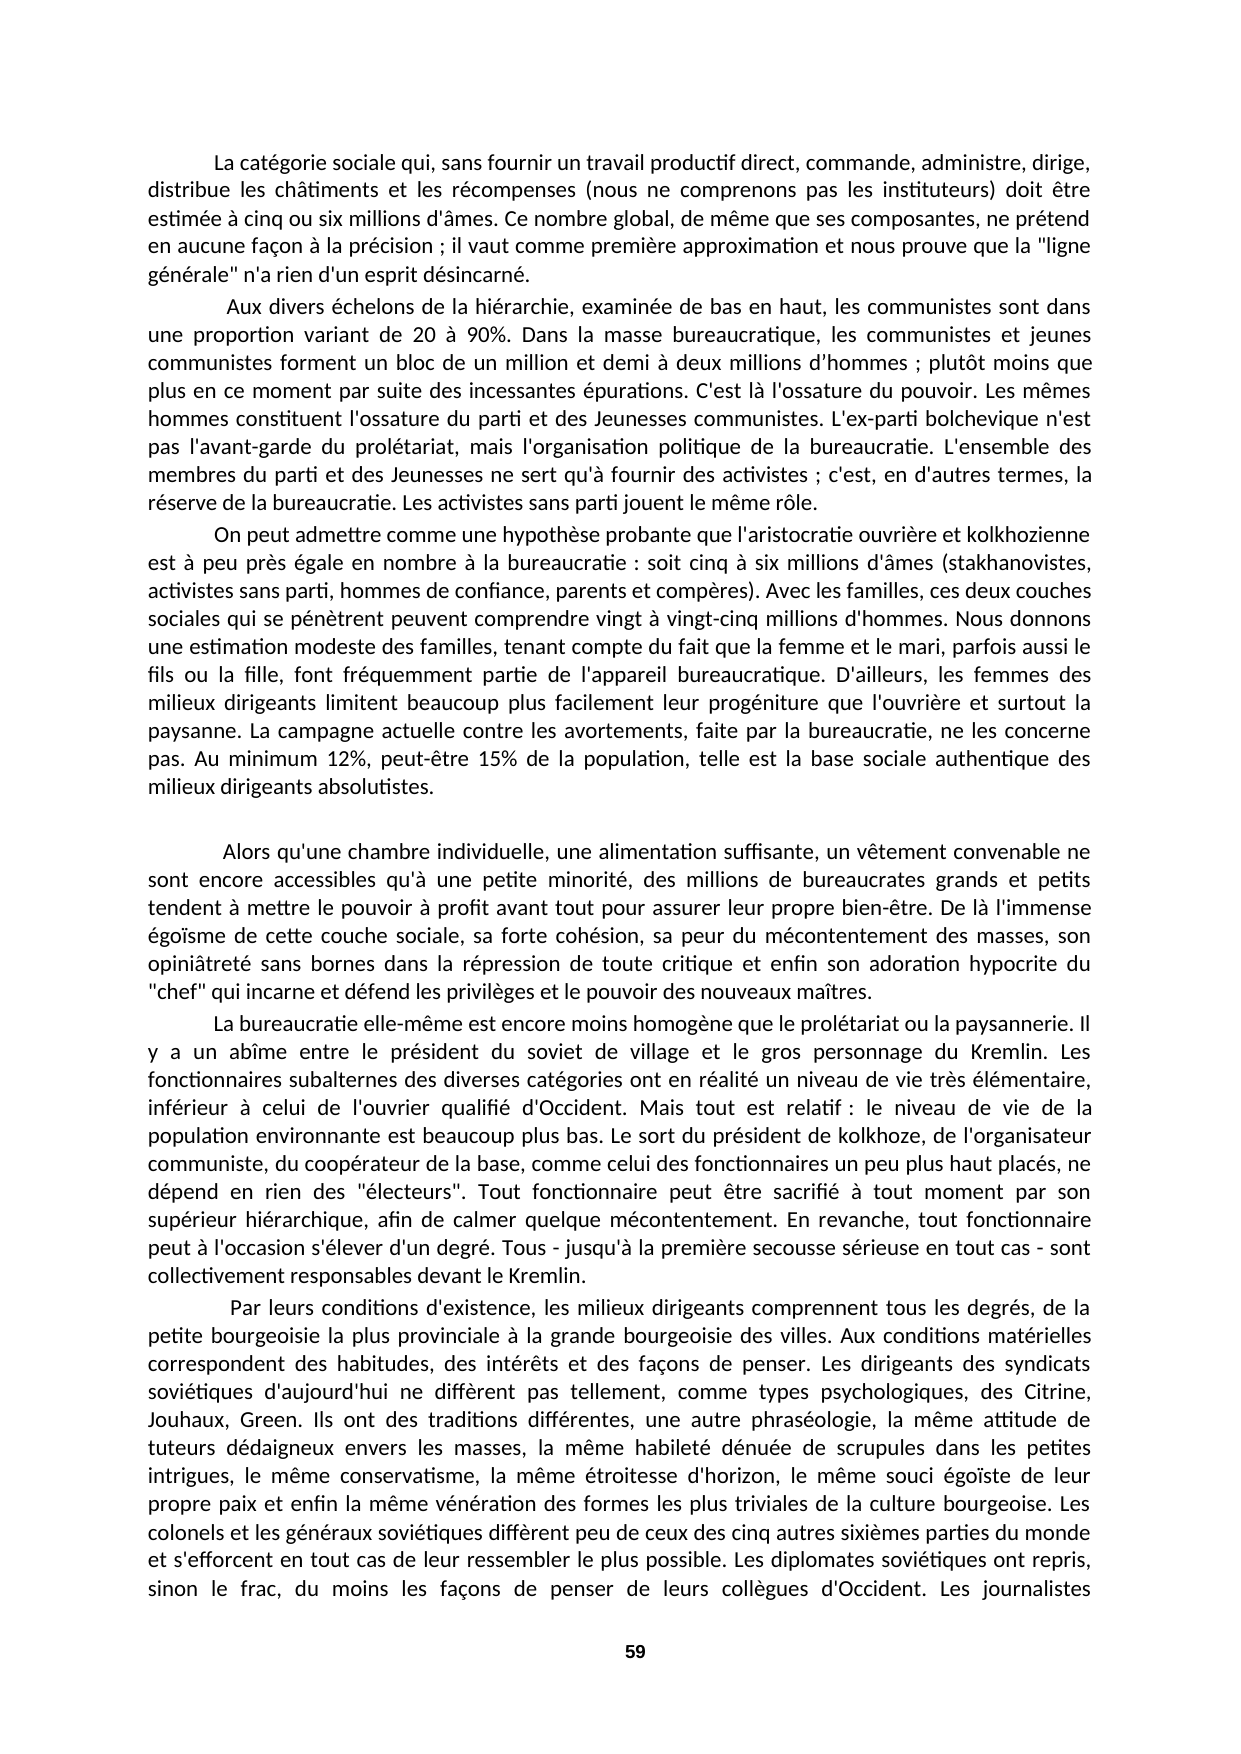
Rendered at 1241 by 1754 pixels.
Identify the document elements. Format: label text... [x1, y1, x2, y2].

text La bureaucratie elle-même est encore moins homogène que le prolétariat ou la paysannerie. Il y a un abîme entre le président du soviet de village et le gros personnage du Kremlin. Les fonctionnaires subalternes des diverses catégories ont en réalité un niveau de vie très élémentaire, inférieur à celui de l'ouvrier qualifié d'Occident. Mais tout est relatif : le niveau de vie de la population environnante est beaucoup plus bas. Le sort du président de kolkhoze, de l'organisateur communiste, du coopérateur de la base, comme celui des fonctionnaires un peu plus haut placés, ne dépend en rien des "électeurs". Tout fonctionnaire peut être sacrifié à tout moment par son supérieur hiérarchique, afin de calmer quelque mécontentement. En revanche, tout fonctionnaire peut à l'occasion s'élever d'un degré. Tous - jusqu'à la première secousse sérieuse en tout cas - sont collectivement responsables devant le Kremlin. [148, 1009, 1093, 1289]
text La catégorie sociale qui, sans fournir un travail productif direct, commande, administre, dirige, distribue les châtiments et les récompenses (nous ne comprenons pas les instituteurs) doit être estimée à cinq ou six millions d'âmes. Ce nombre global, de même que ses composantes, ne prétend en aucune façon à la précision ; il vaut comme première approximation et nous prouve que la "ligne générale" n'a rien d'un esprit désincarné. [148, 148, 1093, 288]
text Par leurs conditions d'existence, les milieux dirigeants comprennent tous les degrés, de la petite bourgeoisie la plus provinciale à la grande bourgeoisie des villes. Aux conditions matérielles correspondent des habitudes, des intérêts et des façons de penser. Les dirigeants des syndicats soviétiques d'aujourd'hui ne diffèrent pas tellement, comme types psychologiques, des Citrine, Jouhaux, Green. Ils ont des traditions différentes, une autre phraséologie, la même attitude de tuteurs dédaigneux envers les masses, la même habileté dénuée de scrupules dans les petites intrigues, le même conservatisme, la même étroitesse d'horizon, le même souci égoïste de leur propre paix et enfin la même vénération des formes les plus triviales de la culture bourgeoise. Les colonels et les généraux soviétiques diffèrent peu de ceux des cinq autres sixièmes parties du monde et s'efforcent en tout cas de leur ressembler le plus possible. Les diplomates soviétiques ont repris, sinon le frac, du moins les façons de penser de leurs collègues d'Occident. Les journalistes [148, 1293, 1093, 1602]
text On peut admettre comme une hypothèse probante que l'aristocratie ouvrière et kolkhozienne est à peu près égale en nombre à la bureaucratie : soit cinq à six millions d'âmes (stakhanovistes, activistes sans parti, hommes de confiance, parents et compères). Avec les familles, ces deux couches sociales qui se pénètrent peuvent comprendre vingt à vingt-cinq millions d'hommes. Nous donnons une estimation modeste des familles, tenant compte du fait que la femme et le mari, parfois aussi le fils ou la fille, font fréquemment partie de l'appareil bureaucratique. D'ailleurs, les femmes des milieux dirigeants limitent beaucoup plus facilement leur progéniture que l'ouvrière et surtout la paysanne. La campagne actuelle contre les avortements, faite par la bureaucratie, ne les concerne pas. Au minimum 12%, peut-être 15% de la population, telle est la base sociale authentique des milieux dirigeants absolutistes. [148, 520, 1093, 800]
text Aux divers échelons de la hiérarchie, examinée de bas en haut, les communistes sont dans une proportion variant de 20 à 90%. Dans la masse bureaucratique, les communistes et jeunes communistes forment un bloc de un million et demi à deux millions d’hommes ; plutôt moins que plus en ce moment par suite des incessantes épurations. C'est là l'ossature du pouvoir. Les mêmes hommes constituent l'ossature du parti et des Jeunesses communistes. L'ex-parti bolchevique n'est pas l'avant-garde du prolétariat, mais l'organisation politique de la bureaucratie. L'ensemble des membres du parti et des Jeunesses ne sert qu'à fournir des activistes ; c'est, en d'autres termes, la réserve de la bureaucratie. Les activistes sans parti jouent le même rôle. [148, 292, 1093, 516]
text Alors qu'une chambre individuelle, une alimentation suffisante, un vêtement convenable ne sont encore accessibles qu'à une petite minorité, des millions de bureaucrates grands et petits tendent à mettre le pouvoir à profit avant tout pour assurer leur propre bien-être. De là l'immense égoïsme de cette couche sociale, sa forte cohésion, sa peur du mécontentement des masses, son opiniâtreté sans bornes dans la répression de toute critique et enfin son adoration hypocrite du "chef" qui incarne et défend les privilèges et le pouvoir des nouveaux maîtres. [148, 837, 1093, 1005]
